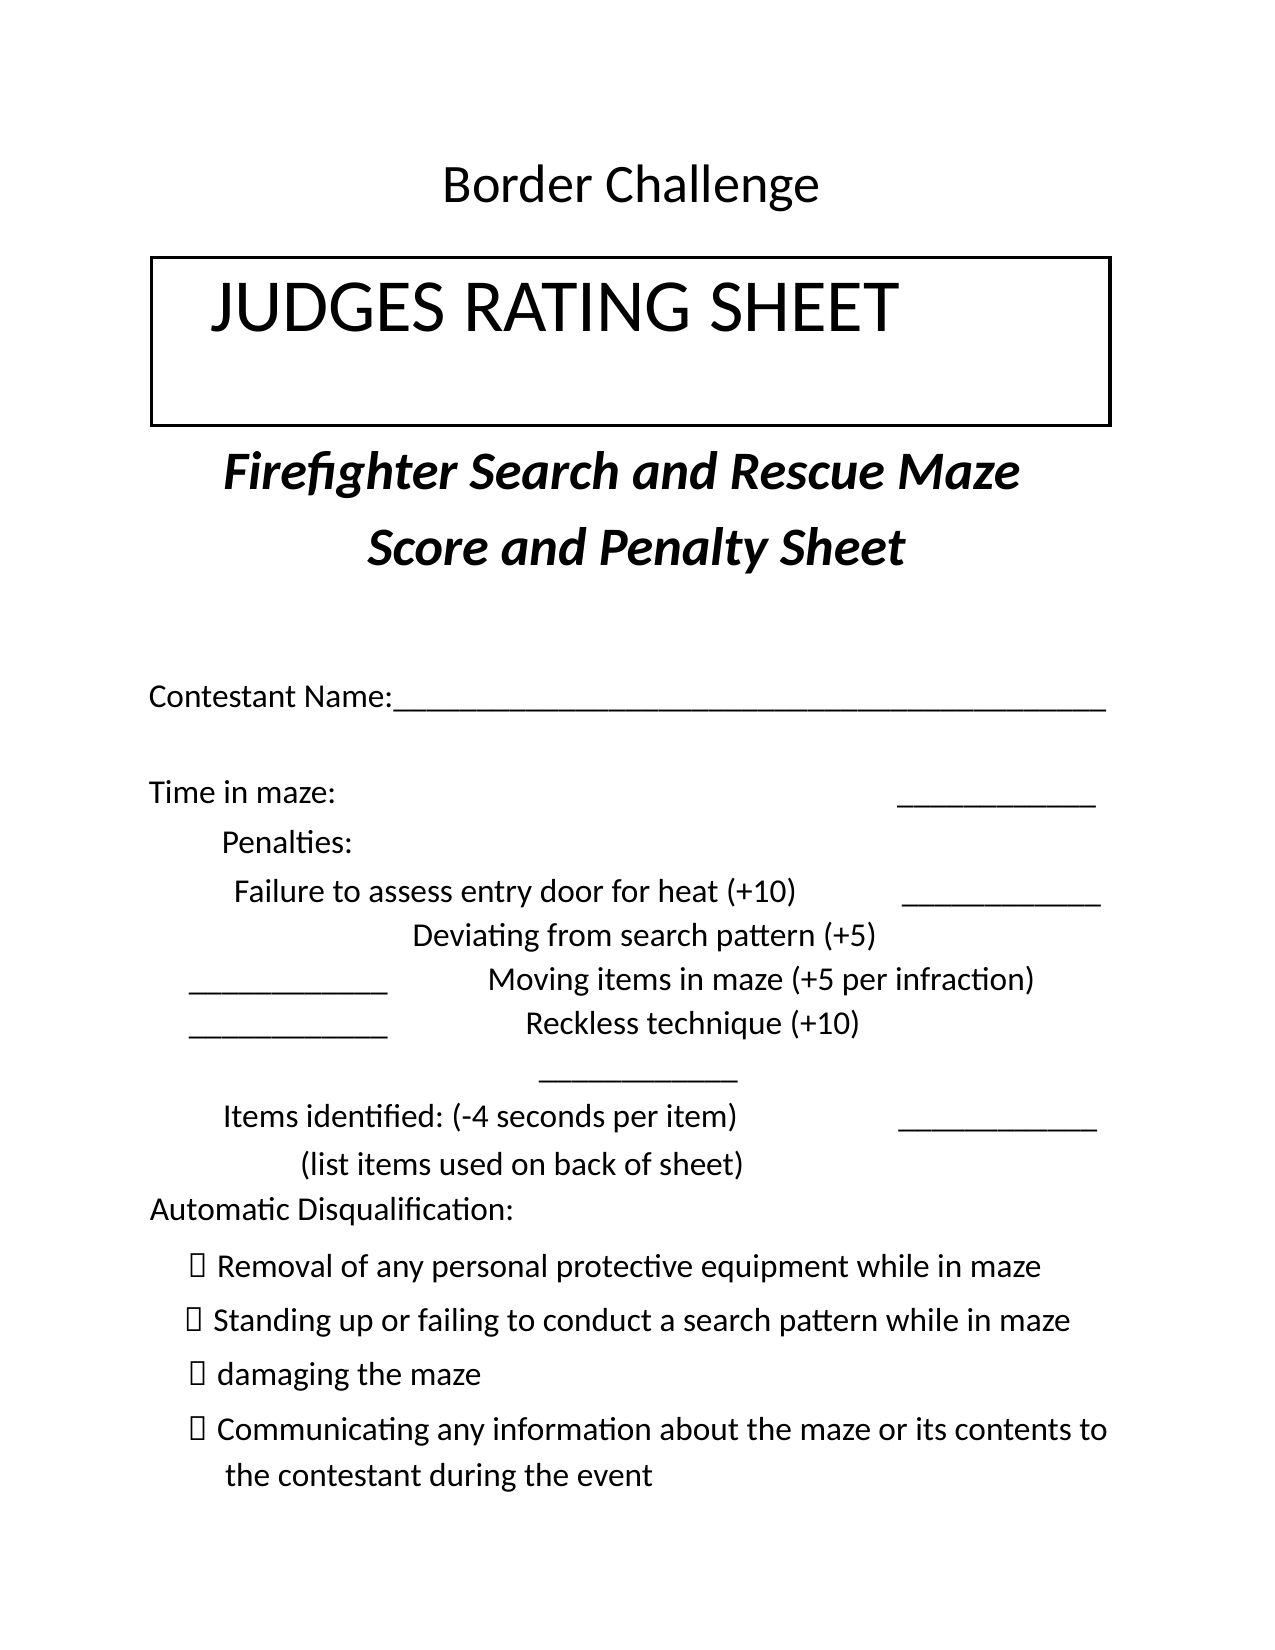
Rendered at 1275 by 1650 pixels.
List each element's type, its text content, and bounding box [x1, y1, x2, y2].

text Failure to assess entry door for heat (+10) ____________ Deviating from search pattern (+5) ____________ Moving items in maze (+5 per infraction) ____________ Reckless technique (+10) ____________ [150, 870, 1125, 1087]
text Firefighter Search and Rescue Maze Score and Penalty Sheet [223, 437, 1125, 579]
text Border Challenge [150, 150, 1113, 216]
text  Standing up or failing to conduct a search pattern while in maze [150, 1296, 1113, 1342]
text JUDGES RATING SHEET [153, 259, 1108, 351]
text (list items used on back of sheet) Automatic Disqualification: [148, 1143, 881, 1229]
text Items identified: (-4 seconds per item) ____________ [150, 1094, 1125, 1135]
text Penalties: [148, 821, 1125, 861]
text Time in maze: ____________ [148, 771, 1125, 812]
text  Removal of any personal protective equipment while in maze [187, 1241, 1125, 1287]
text  damaging the maze [187, 1349, 1125, 1395]
text  Communicating any information about the maze or its contents to the contestant during the event [187, 1404, 1125, 1495]
text Contestant Name:___________________________________________ [148, 675, 1125, 716]
